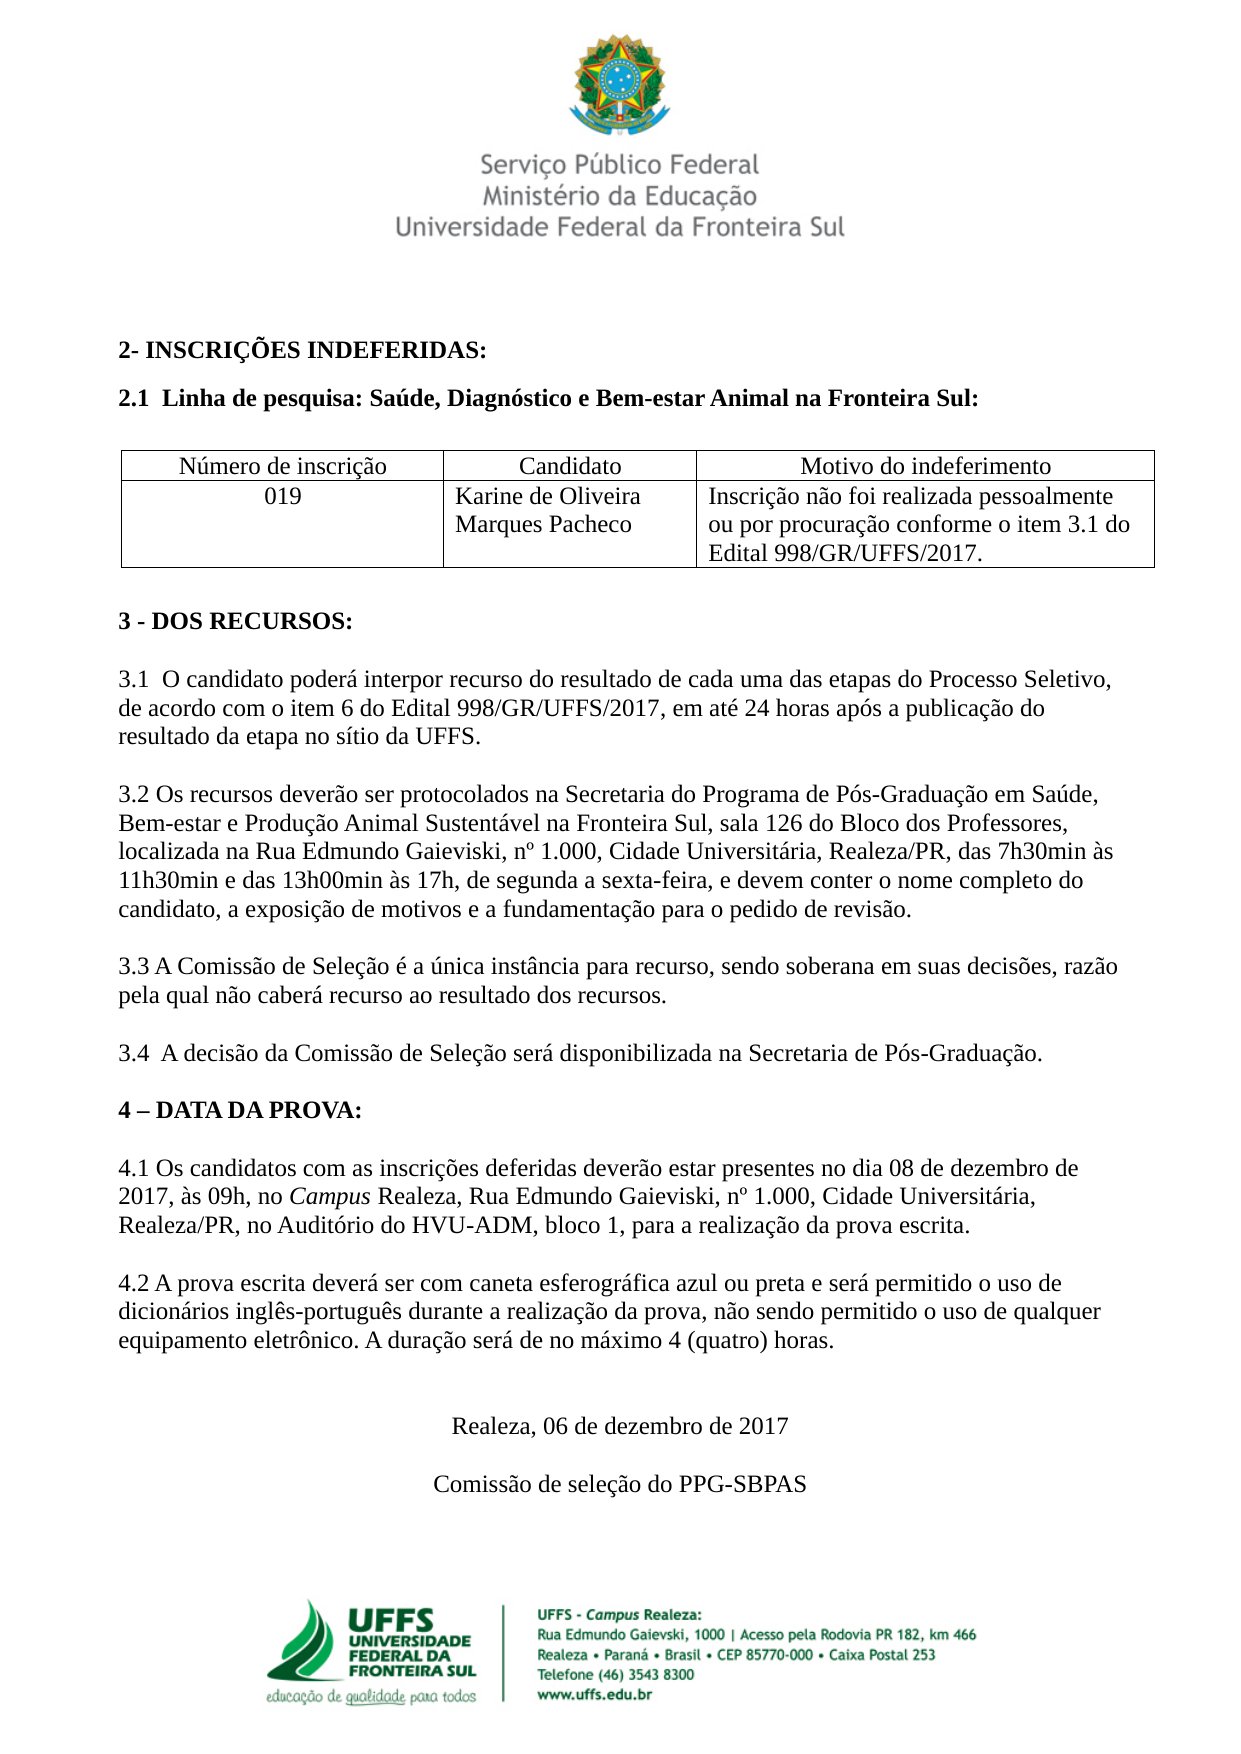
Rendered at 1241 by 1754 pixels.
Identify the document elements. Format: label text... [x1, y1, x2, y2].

table_cell Karine de Oliveira Marques Pacheco [444, 481, 696, 567]
table_header Motivo do indeferimento [697, 451, 1154, 480]
text 3 - DOS RECURSOS: [118, 606, 1122, 635]
table_cell Inscrição não foi realizada pessoalmente ou por procuração conforme o item 3.1 do Edital 998/GR/UFFS/2017. [697, 481, 1154, 567]
text 3.3 A Comissão de Seleção é a única instância para recurso, sendo soberana em suas decisões, razão pela qual não caberá recurso ao resultado dos recursos. [118, 951, 1122, 1009]
table_header Número de inscrição [122, 451, 443, 480]
text 3.4 A decisão da Comissão de Seleção será disponibilizada na Secretaria de Pós-Graduação. [118, 1038, 1122, 1066]
text 4.2 A prova escrita deverá ser com caneta esferográfica azul ou preta e será permitido o uso de dicionários inglês-português durante a realização da prova, não sendo permitido o uso de qualquer equipamento eletrônico. A duração será de no máximo 4 (quatro) horas. [118, 1268, 1122, 1354]
text 2.1 Linha de pesquisa: Saúde, Diagnóstico e Bem-estar Animal na Fronteira Sul: [118, 383, 1122, 412]
picture [0, 0, 1239, 307]
text Realeza, 06 de dezembro de 2017 [118, 1411, 1122, 1440]
table_header Candidato [444, 451, 696, 480]
text 2- INSCRIÇÕES INDEFERIDAS: [118, 335, 1122, 364]
table_cell 019 [122, 481, 443, 567]
text 3.1 O candidato poderá interpor recurso do resultado de cada uma das etapas do Processo Seletivo, de acordo com o item 6 do Edital 998/GR/UFFS/2017, em até 24 horas após a publicação do resultado da etapa no sítio da UFFS. [118, 664, 1122, 750]
text Comissão de seleção do PPG-SBPAS [118, 1469, 1122, 1498]
text 4.1 Os candidatos com as inscrições deferidas deverão estar presentes no dia 08 de dezembro de 2017, às 09h, no Campus Realeza, Rua Edmundo Gaieviski, nº 1.000, Cidade Universitária, Realeza/PR, no Auditório do HVU-ADM, bloco 1, para a realização da prova escrita. [118, 1153, 1122, 1239]
text 4 – DATA DA PROVA: [118, 1095, 1122, 1124]
picture [0, 1548, 1239, 1752]
text 3.2 Os recursos deverão ser protocolados na Secretaria do Programa de Pós-Graduação em Saúde, Bem-estar e Produção Animal Sustentável na Fronteira Sul, sala 126 do Bloco dos Professores, localizada na Rua Edmundo Gaieviski, nº 1.000, Cidade Universitária, Realeza/PR, das 7h30min às 11h30min e das 13h00min às 17h, de segunda a sexta-feira, e devem conter o nome completo do candidato, a exposição de motivos e a fundamentação para o pedido de revisão. [118, 779, 1122, 923]
